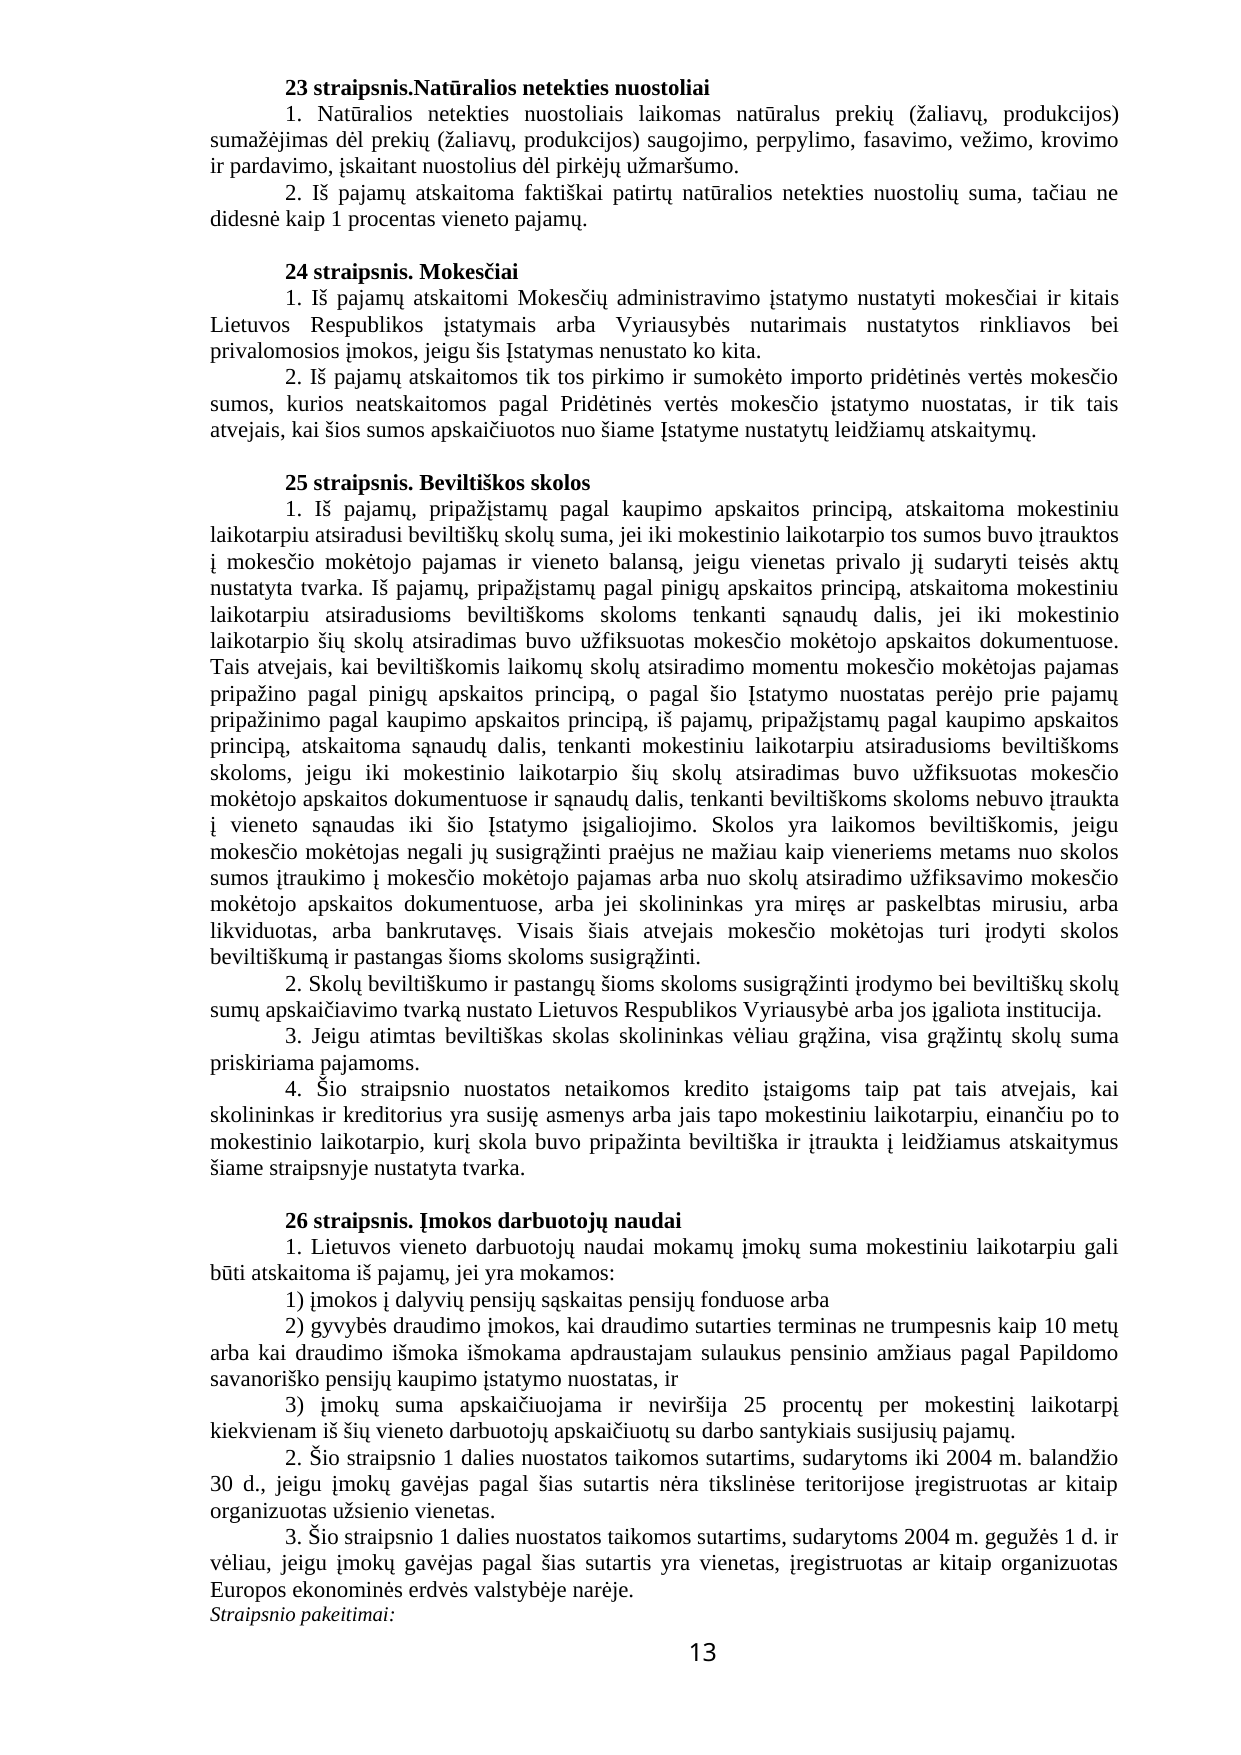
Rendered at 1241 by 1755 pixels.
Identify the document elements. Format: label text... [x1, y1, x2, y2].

text 1. Iš pajamų atskaitomi Mokesčių administravimo įstatymo nustatyti mokesčiai ir kitais Lietuvos Respublikos įstatymais arba Vyriausybės nutarimais nustatytos rinkliavos bei privalomosios įmokos, jeigu šis Įstatymas nenustato ko kita. [210, 284, 1120, 363]
text 3) įmokų suma apskaičiuojama ir neviršija 25 procentų per mokestinį laikotarpį kiekvienam iš šių vieneto darbuotojų apskaičiuotų su darbo santykiais susijusių pajamų. [210, 1391, 1120, 1444]
subtitle 23 straipsnis.Natūralios netekties nuostoliai [210, 73, 1120, 100]
text 1. Lietuvos vieneto darbuotojų naudai mokamų įmokų suma mokestiniu laikotarpiu gali būti atskaitoma iš pajamų, jei yra mokamos: [210, 1233, 1120, 1286]
text 1. Natūralios netekties nuostoliais laikomas natūralus prekių (žaliavų, produkcijos) sumažėjimas dėl prekių (žaliavų, produkcijos) saugojimo, perpylimo, fasavimo, vežimo, krovimo ir pardavimo, įskaitant nuostolius dėl pirkėjų užmaršumo. [210, 100, 1120, 179]
text 2. Skolų beviltiškumo ir pastangų šioms skoloms susigrąžinti įrodymo bei beviltiškų skolų sumų apskaičiavimo tvarką nustato Lietuvos Respublikos Vyriausybė arba jos įgaliota institucija. [210, 969, 1120, 1022]
text 2. Iš pajamų atskaitomos tik tos pirkimo ir sumokėto importo pridėtinės vertės mokesčio sumos, kurios neatskaitomos pagal Pridėtinės vertės mokesčio įstatymo nuostatas, ir tik tais atvejais, kai šios sumos apskaičiuotos nuo šiame Įstatyme nustatytų leidžiamų atskaitymų. [210, 363, 1120, 442]
text Straipsnio pakeitimai: [210, 1602, 1120, 1626]
text 25 straipsnis. Beviltiškos skolos [210, 469, 1120, 495]
text 4. Šio straipsnio nuostatos netaikomos kredito įstaigoms taip pat tais atvejais, kai skolininkas ir kreditorius yra susiję asmenys arba jais tapo mokestiniu laikotarpiu, einančiu po to mokestinio laikotarpio, kurį skola buvo pripažinta beviltiška ir įtraukta į leidžiamus atskaitymus šiame straipsnyje nustatyta tvarka. [210, 1075, 1120, 1180]
text 1. Iš pajamų, pripažįstamų pagal kaupimo apskaitos principą, atskaitoma mokestiniu laikotarpiu atsiradusi beviltiškų skolų suma, jei iki mokestinio laikotarpio tos sumos buvo įtrauktos į mokesčio mokėtojo pajamas ir vieneto balansą, jeigu vienetas privalo jį sudaryti teisės aktų nustatyta tvarka. Iš pajamų, pripažįstamų pagal pinigų apskaitos principą, atskaitoma mokestiniu laikotarpiu atsiradusioms beviltiškoms skoloms tenkanti sąnaudų dalis, jei iki mokestinio laikotarpio šių skolų atsiradimas buvo užfiksuotas mokesčio mokėtojo apskaitos dokumentuose. Tais atvejais, kai beviltiškomis laikomų skolų atsiradimo momentu mokesčio mokėtojas pajamas pripažino pagal pinigų apskaitos principą, o pagal šio Įstatymo nuostatas perėjo prie pajamų pripažinimo pagal kaupimo apskaitos principą, iš pajamų, pripažįstamų pagal kaupimo apskaitos principą, atskaitoma sąnaudų dalis, tenkanti mokestiniu laikotarpiu atsiradusioms beviltiškoms skoloms, jeigu iki mokestinio laikotarpio šių skolų atsiradimas buvo užfiksuotas mokesčio mokėtojo apskaitos dokumentuose ir sąnaudų dalis, tenkanti beviltiškoms skoloms nebuvo įtraukta į vieneto sąnaudas iki šio Įstatymo įsigaliojimo. Skolos yra laikomos beviltiškomis, jeigu mokesčio mokėtojas negali jų susigrąžinti praėjus ne mažiau kaip vieneriems metams nuo skolos sumos įtraukimo į mokesčio mokėtojo pajamas arba nuo skolų atsiradimo užfiksavimo mokesčio mokėtojo apskaitos dokumentuose, arba jei skolininkas yra miręs ar paskelbtas mirusiu, arba likviduotas, arba bankrutavęs. Visais šiais atvejais mokesčio mokėtojas turi įrodyti skolos beviltiškumą ir pastangas šioms skoloms susigrąžinti. [210, 495, 1120, 969]
text 2) gyvybės draudimo įmokos, kai draudimo sutarties terminas ne trumpesnis kaip 10 metų arba kai draudimo išmoka išmokama apdraustajam sulaukus pensinio amžiaus pagal Papildomo savanoriško pensijų kaupimo įstatymo nuostatas, ir [210, 1312, 1120, 1391]
text 2. Iš pajamų atskaitoma faktiškai patirtų natūralios netekties nuostolių suma, tačiau ne didesnė kaip 1 procentas vieneto pajamų. [210, 179, 1120, 232]
text 3. Jeigu atimtas beviltiškas skolas skolininkas vėliau grąžina, visa grąžintų skolų suma priskiriama pajamoms. [210, 1022, 1120, 1075]
text 1) įmokos į dalyvių pensijų sąskaitas pensijų fonduose arba [210, 1286, 1120, 1312]
text 26 straipsnis. Įmokos darbuotojų naudai [210, 1207, 1120, 1233]
text 24 straipsnis. Mokesčiai [210, 258, 1120, 284]
text 2. Šio straipsnio 1 dalies nuostatos taikomos sutartims, sudarytoms iki 2004 m. balandžio 30 d., jeigu įmokų gavėjas pagal šias sutartis nėra tikslinėse teritorijose įregistruotas ar kitaip organizuotas užsienio vienetas. [210, 1444, 1120, 1523]
text 3. Šio straipsnio 1 dalies nuostatos taikomos sutartims, sudarytoms 2004 m. gegužės 1 d. ir vėliau, jeigu įmokų gavėjas pagal šias sutartis yra vienetas, įregistruotas ar kitaip organizuotas Europos ekonominės erdvės valstybėje narėje. [210, 1523, 1120, 1602]
